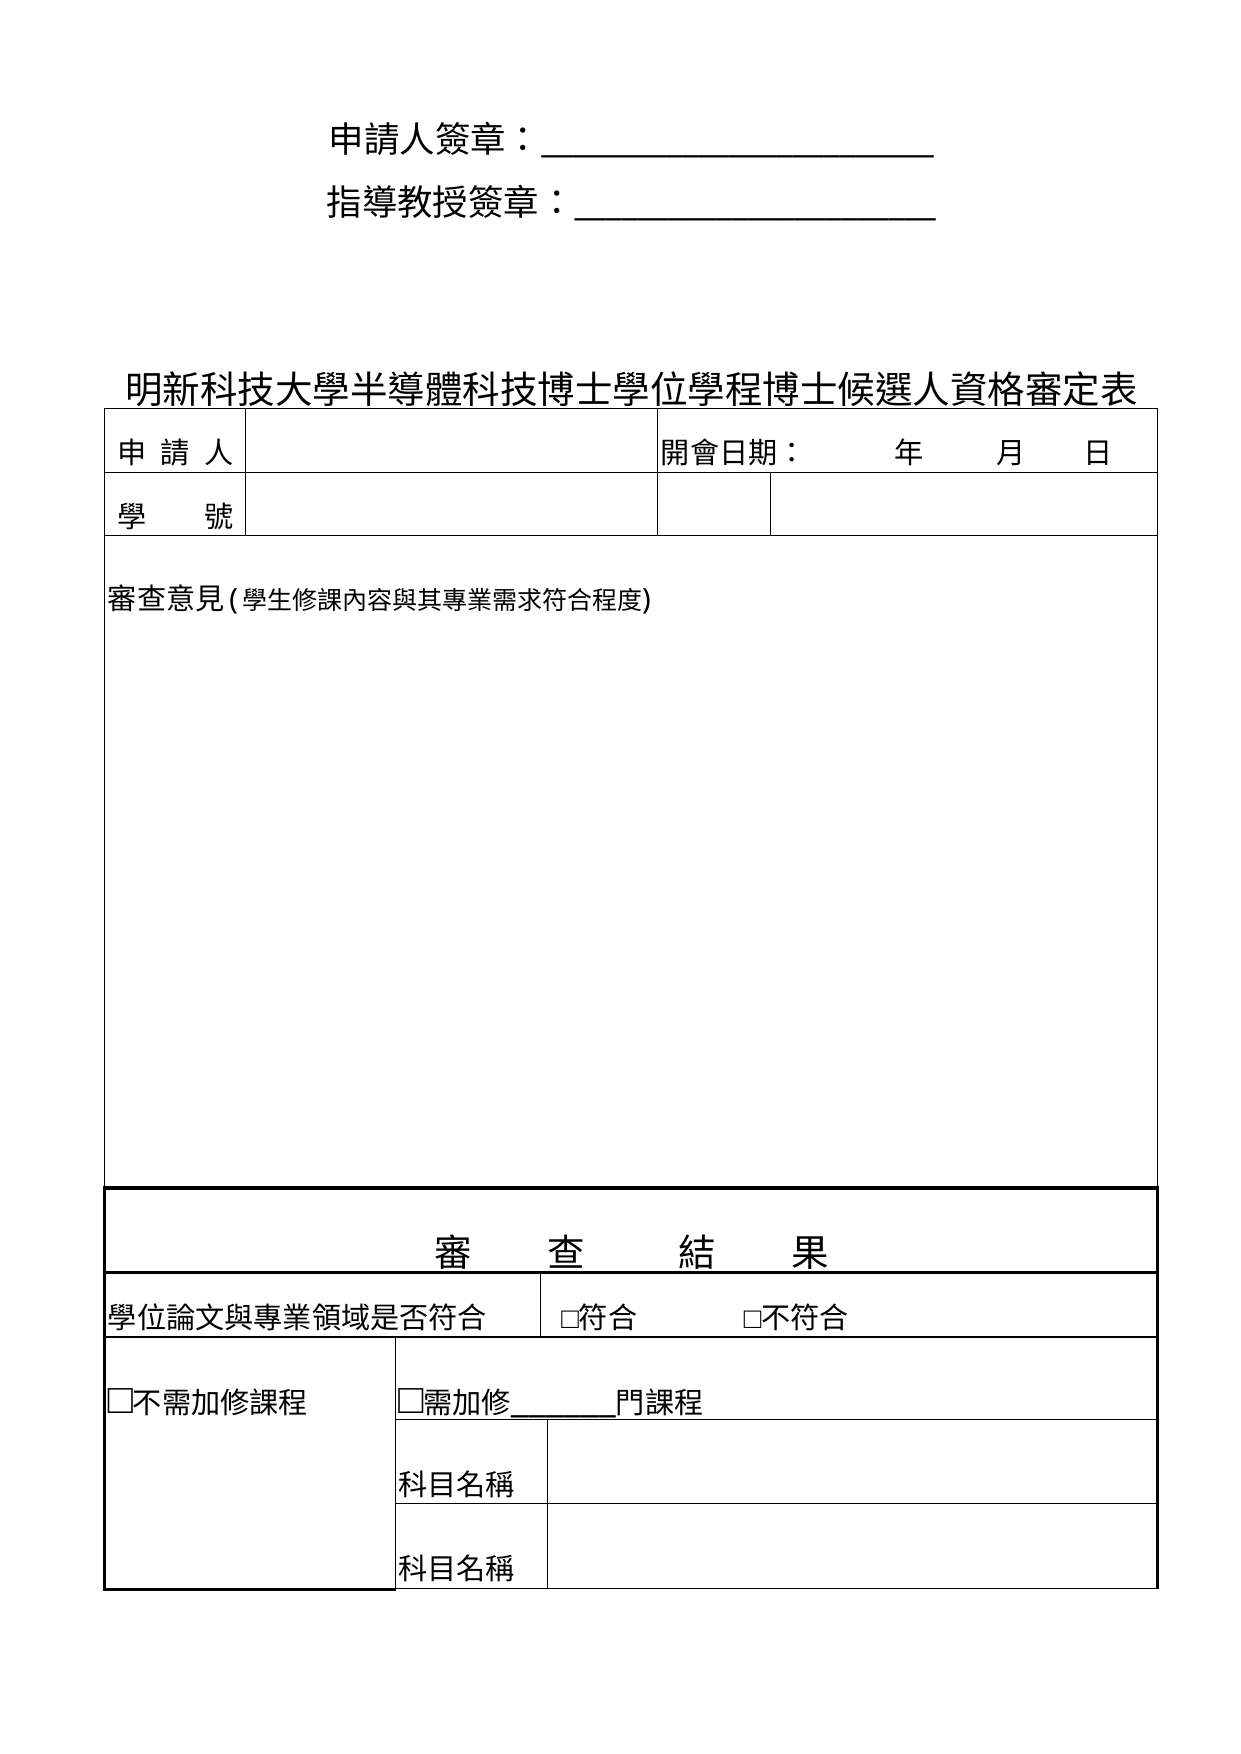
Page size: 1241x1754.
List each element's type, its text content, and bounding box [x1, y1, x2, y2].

table_header 申 請 人 [105, 409, 245, 472]
table_cell □不需加修課程 [106, 1338, 395, 1587]
text 申請人簽章：_________________________ [87, 96, 1175, 158]
text 指導教授簽章：_______________________ [87, 158, 1175, 221]
table_cell [548, 1420, 1156, 1503]
table_cell [658, 473, 770, 535]
table_header [246, 409, 657, 472]
table_cell □需加修______門課程 [396, 1338, 1156, 1419]
table_cell 審 查 結 果 [106, 1190, 1156, 1271]
table_cell 學位論文與專業領域是否符合 [106, 1274, 540, 1336]
table_cell 學 號 [105, 473, 245, 535]
table_cell □符合 □不符合 [541, 1274, 1156, 1336]
table_cell [771, 473, 1157, 535]
text 明新科技大學半導體科技博士學位學程博士候選人資格審定表 [87, 346, 1175, 408]
table_header 開會日期： 年 月 日 [658, 409, 1157, 472]
table_cell [246, 473, 657, 535]
table_cell 審查意見(學生修課內容與其專業需求符合程度) [105, 536, 1157, 1186]
table_cell 科目名稱 [396, 1420, 547, 1503]
table_cell [548, 1504, 1156, 1587]
table_cell 科目名稱 [396, 1504, 547, 1587]
